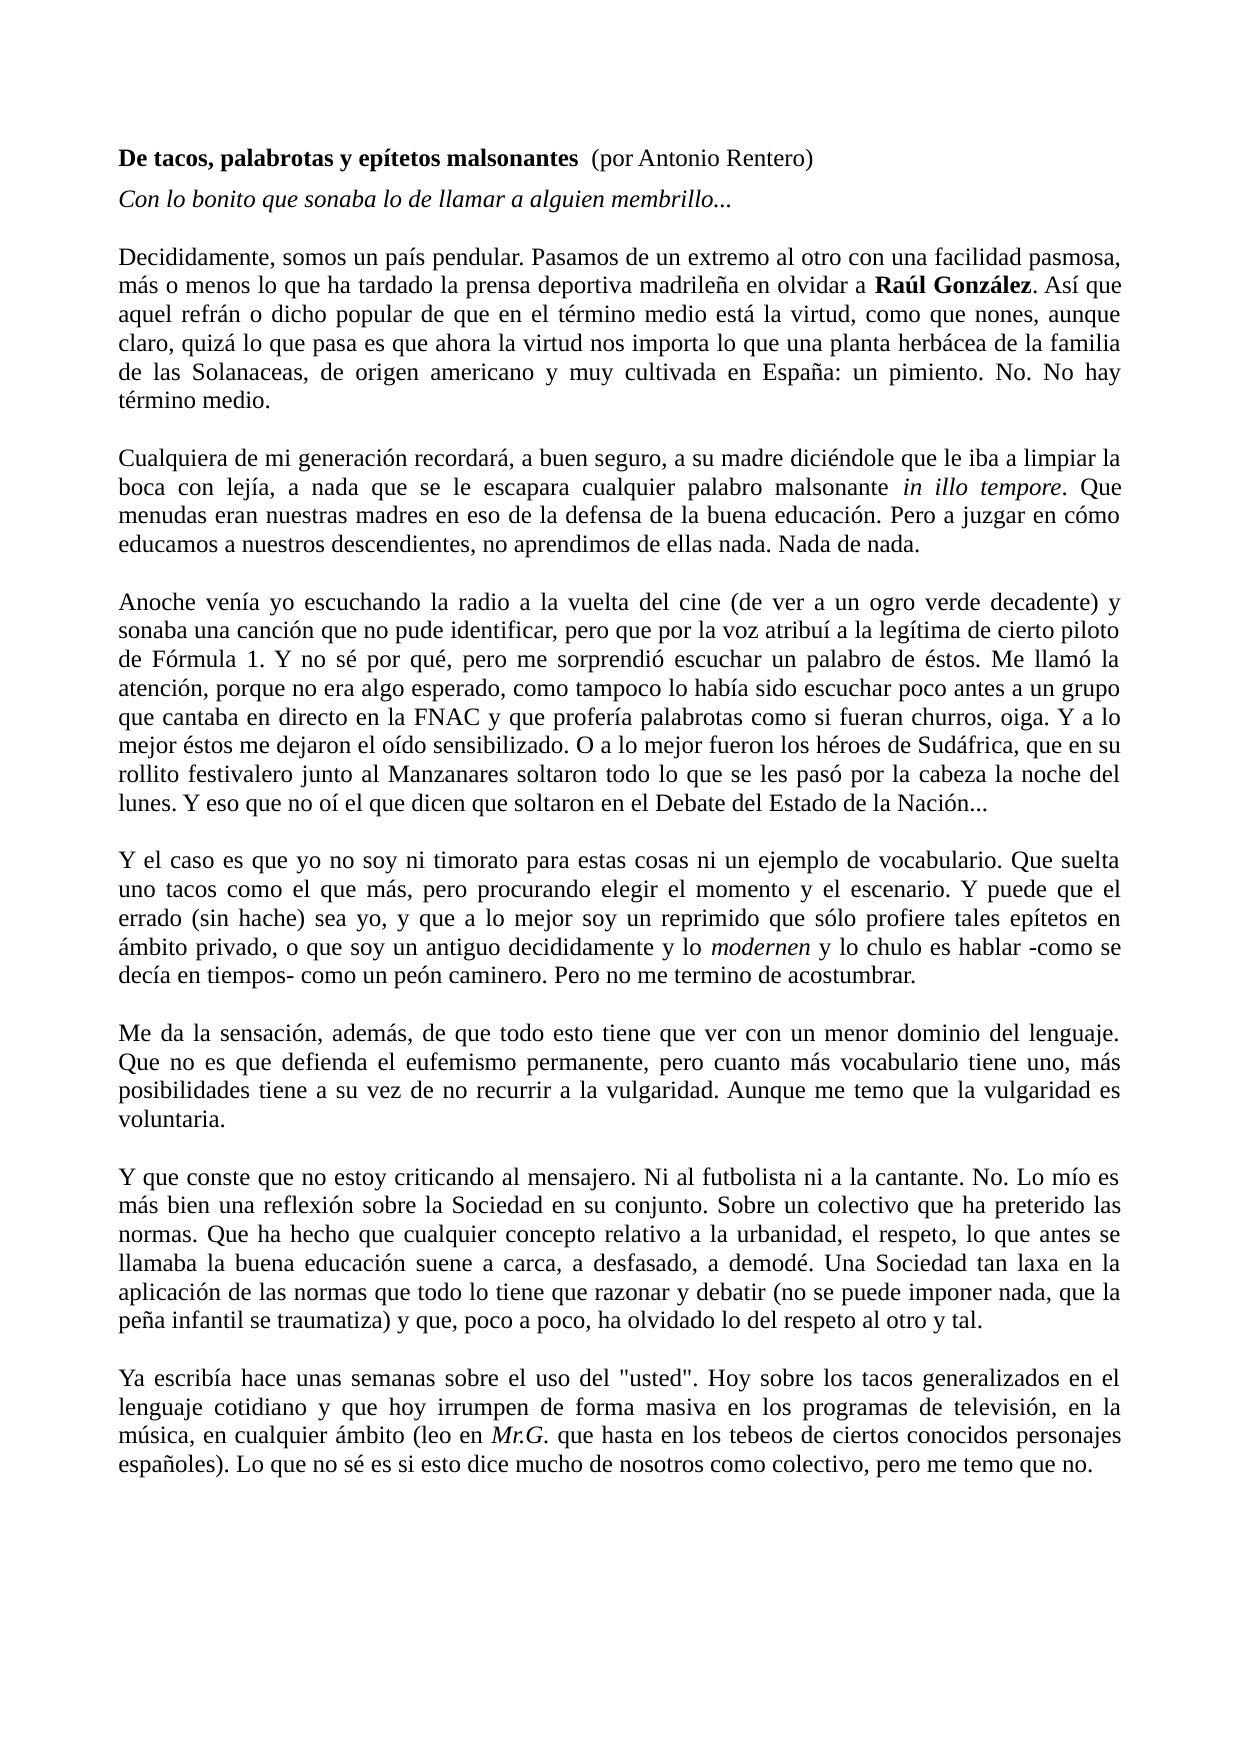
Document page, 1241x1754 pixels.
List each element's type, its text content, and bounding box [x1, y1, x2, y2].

text Y que conste que no estoy criticando al mensajero. Ni al futbolista ni a la cantante. No. Lo mío es más bien una reflexión sobre la Sociedad en su conjunto. Sobre un colectivo que ha preterido las normas. Que ha hecho que cualquier concepto relativo a la urbanidad, el respeto, lo que antes se llamaba la buena educación suene a carca, a desfasado, a demodé. Una Sociedad tan laxa en la aplicación de las normas que todo lo tiene que razonar y debatir (no se puede imponer nada, que la peña infantil se traumatiza) y que, poco a poco, ha olvidado lo del respeto al otro y tal. [118, 1162, 1122, 1334]
text Y el caso es que yo no soy ni timorato para estas cosas ni un ejemplo de vocabulario. Que suelta uno tacos como el que más, pero procurando elegir el momento y el escenario. Y puede que el errado (sin hache) sea yo, y que a lo mejor soy un reprimido que sólo profiere tales epítetos en ámbito privado, o que soy un antiguo decididamente y lo modernen y lo chulo es hablar -como se decía en tiempos- como un peón caminero. Pero no me termino de acostumbrar. [118, 846, 1122, 989]
text Ya escribía hace unas semanas sobre el uso del "usted". Hoy sobre los tacos generalizados en el lenguaje cotidiano y que hoy irrumpen de forma masiva en los programas de televisión, en la música, en cualquier ámbito (leo en Mr.G. que hasta en los tebeos de ciertos conocidos personajes españoles). Lo que no sé es si esto dice mucho de nosotros como colectivo, pero me temo que no. [118, 1363, 1122, 1478]
text Cualquiera de mi generación recordará, a buen seguro, a su madre diciéndole que le iba a limpiar la boca con lejía, a nada que se le escapara cualquier palabro malsonante in illo tempore. Que menudas eran nuestras madres en eso de la defensa de la buena educación. Pero a juzgar en cómo educamos a nuestros descendientes, no aprendimos de ellas nada. Nada de nada. [118, 443, 1122, 558]
text Me da la sensación, además, de que todo esto tiene que ver con un menor dominio del lenguaje. Que no es que defienda el eufemismo permanente, pero cuanto más vocabulario tiene uno, más posibilidades tiene a su vez de no recurrir a la vulgaridad. Aunque me temo que la vulgaridad es voluntaria. [118, 1018, 1122, 1133]
subtitle De tacos, palabrotas y epítetos malsonantes (por Antonio Rentero) [118, 143, 1122, 172]
text Decididamente, somos un país pendular. Pasamos de un extremo al otro con una facilidad pasmosa, más o menos lo que ha tardado la prensa deportiva madrileña en olvidar a Raúl González. Así que aquel refrán o dicho popular de que en el término medio está la virtud, como que nones, aunque claro, quizá lo que pasa es que ahora la virtud nos importa lo que una planta herbácea de la familia de las Solanaceas, de origen americano y muy cultivada en España: un pimiento. No. No hay término medio. [118, 242, 1122, 414]
text Anoche venía yo escuchando la radio a la vuelta del cine (de ver a un ogro verde decadente) y sonaba una canción que no pude identificar, pero que por la voz atribuí a la legítima de cierto piloto de Fórmula 1. Y no sé por qué, pero me sorprendió escuchar un palabro de éstos. Me llamó la atención, porque no era algo esperado, como tampoco lo había sido escuchar poco antes a un grupo que cantaba en directo en la FNAC y que profería palabrotas como si fueran churros, oiga. Y a lo mejor éstos me dejaron el oído sensibilizado. O a lo mejor fueron los héroes de Sudáfrica, que en su rollito festivalero junto al Manzanares soltaron todo lo que se les pasó por la cabeza la noche del lunes. Y eso que no oí el que dicen que soltaron en el Debate del Estado de la Nación... [118, 587, 1122, 817]
text Con lo bonito que sonaba lo de llamar a alguien membrillo... [118, 184, 1122, 213]
